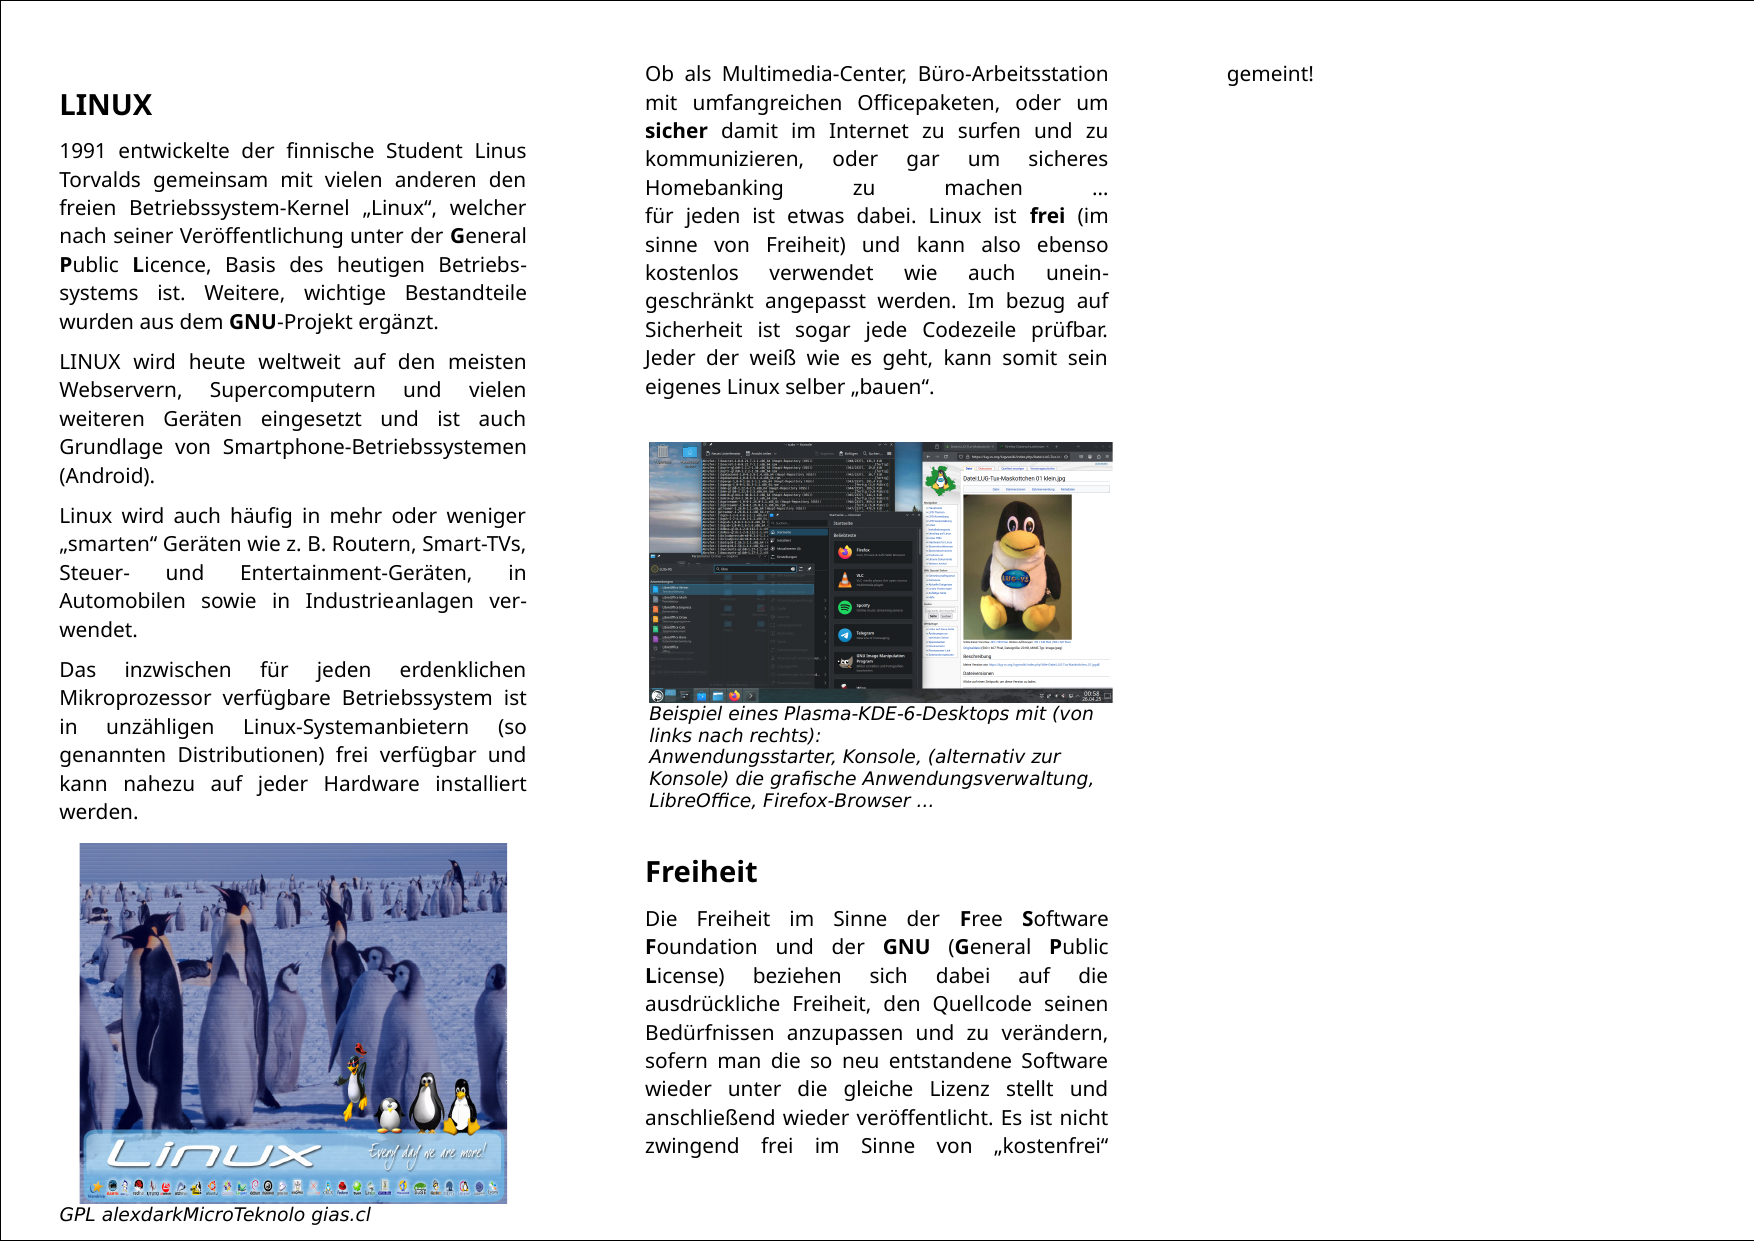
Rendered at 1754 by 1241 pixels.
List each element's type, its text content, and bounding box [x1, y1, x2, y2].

text Ob als Multimedia-Center, Büro­-Arbeits­station mit umfang­reichen Officepa­keten, oder um sicher damit im Internet zu surfen und zu kommuni­zieren, oder gar um sicheres Homebanking zu machen … für jeden ist etwas dabei. Linux ist frei (im sinne von Freiheit) und kann also ebenso kostenlos verwendet wie auch unein­geschränkt an­ge­passt werden. Im bezug auf Sicherheit ist sogar jede Codezeile prüfbar. Jeder der weiß wie es geht, kann somit sein eigenes Linux selber „bauen“. [645, 59, 1108, 400]
picture [79, 843, 508, 1204]
text GPL alexdarkMicroTeknolo gias.cl [59, 843, 526, 1226]
text gemeint! [1227, 59, 1695, 88]
text 1991 entwickelte der finnische Student Linus Torvalds gemeinsam mit vielen anderen den freien Betriebs­system-Kernel „Linux“, welcher nach seiner Ver­öffentlichung unter der General Public Licence, Basis des heutigen Betriebs­systems ist. Weitere, wichtige Bestand­teile wurden aus dem GNU-Projekt er­gänzt. [59, 136, 527, 335]
picture [649, 442, 1113, 703]
text Das inzwischen für jeden erdenklichen Mikroprozessor verfügbare Betriebssys­tem ist in unzähligen Linux-System­anbietern (so genannten Dis­tributionen) frei verfügbar und kann nahezu auf jeder Hardware in­stalliert werden. [59, 655, 527, 826]
subtitle LINUX [59, 84, 527, 124]
text LINUX wird heute welt­weit auf den meisten Web­servern, Super­computern und vielen weiteren Geräten eingesetzt und ist auch Grundlage von Smart­phone-Betriebs­systemen (Android). [59, 347, 527, 489]
text Beispiel eines Plasma-KDE-6-Desktops mit (von links nach rechts): Anwendungsstarter, Konsole, (alternativ zur Konsole) die grafische Anwendungsverwaltung, LibreOffice, Firefox-Browser ... [649, 703, 1113, 812]
subtitle Freiheit [645, 425, 1113, 891]
text [59, 831, 526, 843]
text Linux wird auch häufig in mehr oder weniger „smarten“ Geräten wie z. B. Routern, Smart-TVs, Steuer- und Entertainment-Geräten, in Automobilen sowie in Industrie­anlagen ver­wendet. [59, 501, 527, 643]
text Die Freiheit im Sinne der Free Software Foundation und der GNU (General Public License) beziehen sich dabei auf die ausdrückliche Freiheit, den Quell­code seinen Be­dürf­nissen anzu­passen und zu verändern, sofern man die so neu entstandene Software wieder unter die gleiche Lizenz stellt und anschließend wieder ver­öffentlicht. Es ist nicht zwingend frei im Sinne von „kostenfrei“ [645, 904, 1108, 1160]
